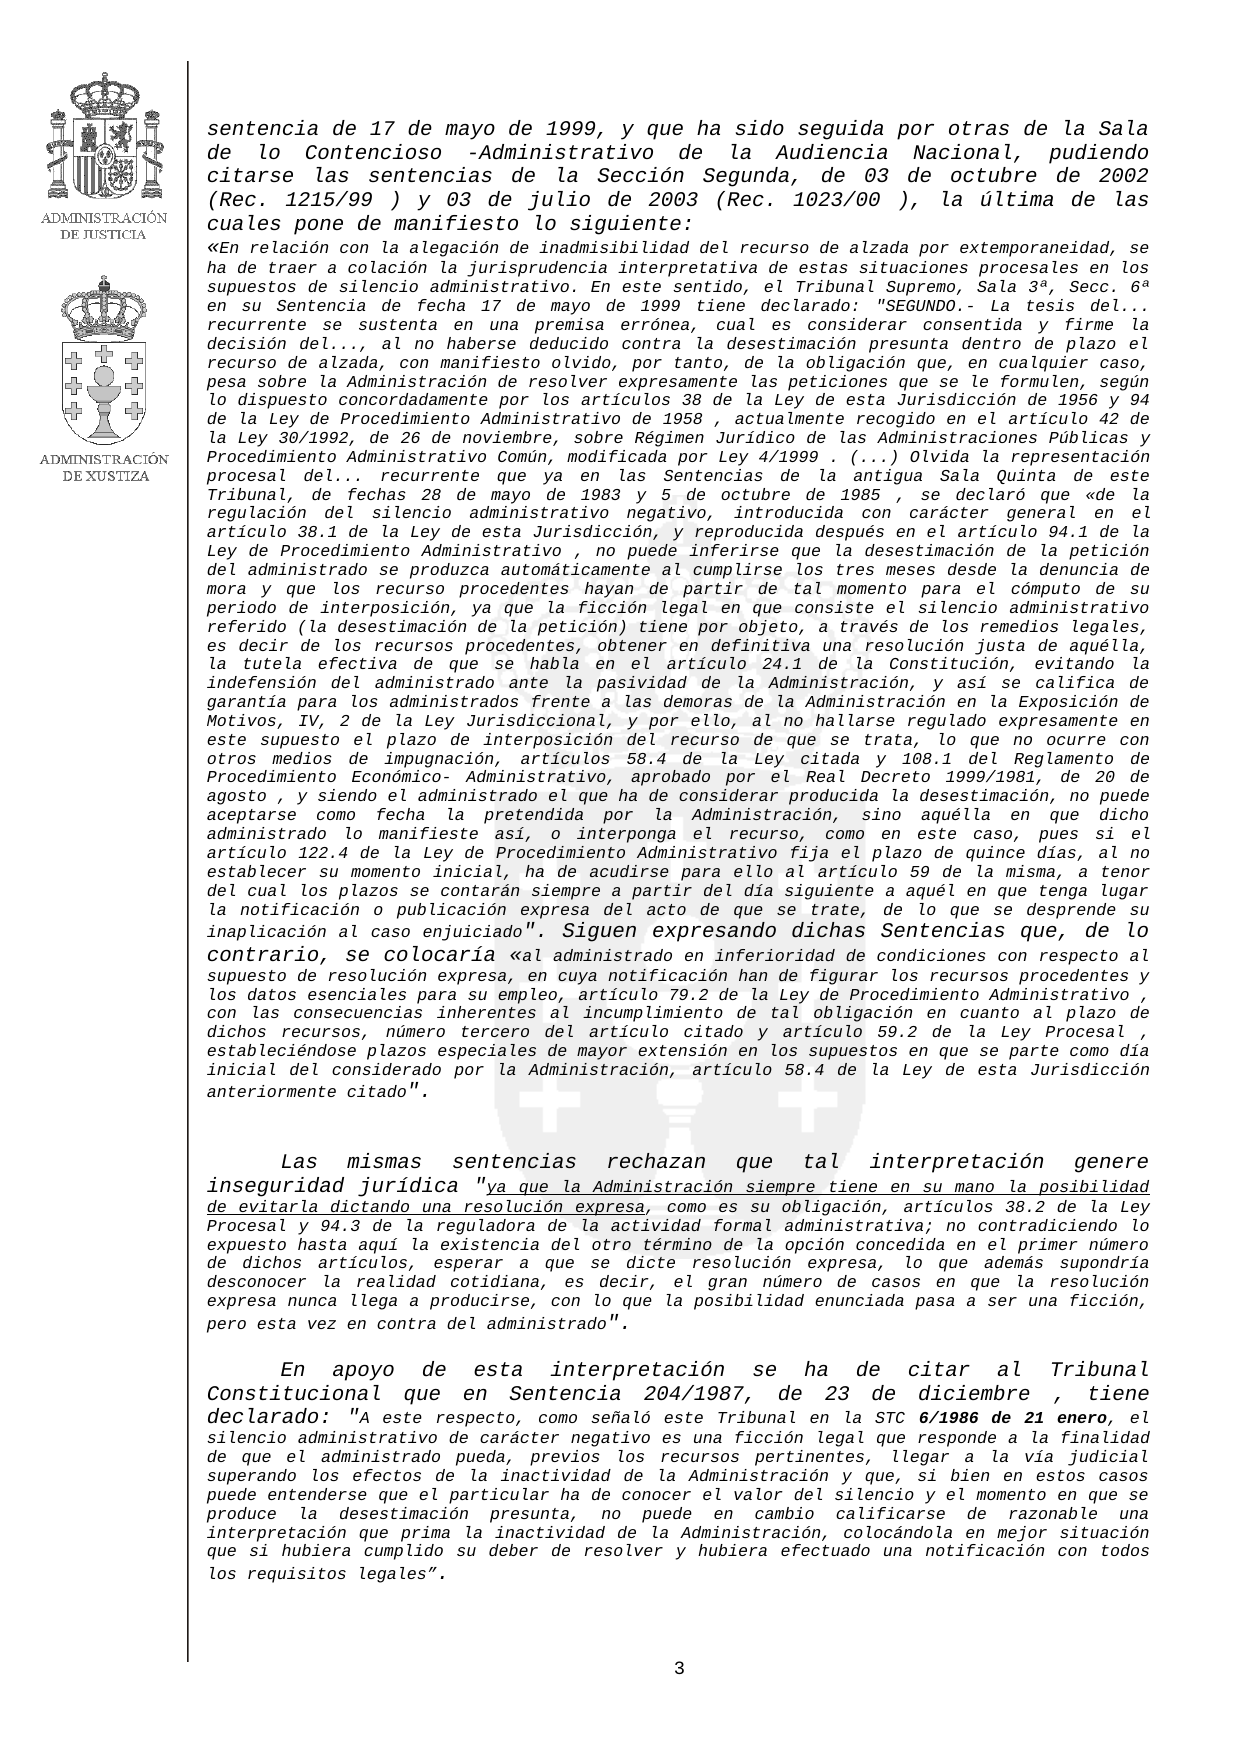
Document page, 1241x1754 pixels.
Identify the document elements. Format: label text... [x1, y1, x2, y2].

picture [487, 1195, 872, 1259]
picture [37, 37, 170, 59]
text Las mismas sentencias rechazan que tal interpretación genere inseguridad jurídica "ya que la Administración siempre tiene en su mano la posibilidad de evitarla dictando una resolución expresa, como es su obligación, artículos 38.2 de la Ley Procesal y 94.3 de la reguladora de la actividad formal administrativa; no contradiciendo lo expuesto hasta aquí la existencia del otro término de la opción concedida en el primer número de dichos artículos, esperar a que se dicte resolución expresa, lo que además supondría desconocer la realidad cotidiana, es decir, el gran número de casos en que la resolución expresa nunca llega a producirse, con lo que la posibilidad enunciada pasa a ser una ficción, pero esta vez en contra del administrado". [207, 1151, 1152, 1335]
text sentencia de 17 de mayo de 1999, y que ha sido seguida por otras de la Sala de lo Contencioso -Administrativo de la Audiencia Nacional, pudiendo citarse las sentencias de la Sección Segunda, de 03 de octubre de 2002 (Rec. 1215/99 ) y 03 de julio de 2003 (Rec. 1023/00 ), la última de las cuales pone de manifiesto lo siguiente: [207, 118, 1152, 236]
picture [37, 61, 170, 493]
picture [487, 495, 872, 1194]
text «En relación con la alegación de inadmisibilidad del recurso de alzada por extemporaneidad, se ha de traer a colación la jurisprudencia interpretativa de estas situaciones procesales en los supuestos de silencio administrativo. En este sentido, el Tribunal Supremo, Sala 3ª, Secc. 6ª en su Sentencia de fecha 17 de mayo de 1999 tiene declarado: "SEGUNDO.- La tesis del... recurrente se sustenta en una premisa errónea, cual es considerar consentida y firme la decisión del..., al no haberse deducido contra la desestimación presunta dentro de plazo el recurso de alzada, con manifiesto olvido, por tanto, de la obligación que, en cualquier caso, pesa sobre la Administración de resolver expresamente las peticiones que se le formulen, según lo dispuesto concordadamente por los artículos 38 de la Ley de esta Jurisdicción de 1956 y 94 de la Ley de Procedimiento Administrativo de 1958 , actualmente recogido en el artículo 42 de la Ley 30/1992, de 26 de noviembre, sobre Régimen Jurídico de las Administraciones Públicas y Procedimiento Administrativo Común, modificada por Ley 4/1999 . (...) Olvida la representación procesal del... recurrente que ya en las Sentencias de la antigua Sala Quinta de este Tribunal, de fechas 28 de mayo de 1983 y 5 de octubre de 1985 , se declaró que «de la regulación del silencio administrativo negativo, introducida con carácter general en el artículo 38.1 de la Ley de esta Jurisdicción, y reproducida después en el artículo 94.1 de la Ley de Procedimiento Administrativo , no puede inferirse que la desestimación de la petición del administrado se produzca automáticamente al cumplirse los tres meses desde la denuncia de mora y que los recurso procedentes hayan de partir de tal momento para el cómputo de su periodo de interposición, ya que la ficción legal en que consiste el silencio administrativo referido (la desestimación de la petición) tiene por objeto, a través de los remedios legales, es decir de los recursos procedentes, obtener en definitiva una resolución justa de aquélla, la tutela efectiva de que se habla en el artículo 24.1 de la Constitución, evitando la indefensión del administrado ante la pasividad de la Administración, y así se califica de garantía para los administrados frente a las demoras de la Administración en la Exposición de Motivos, IV, 2 de la Ley Jurisdiccional, y por ello, al no hallarse regulado expresamente en este supuesto el plazo de interposición del recurso de que se trata, lo que no ocurre con otros medios de impugnación, artículos 58.4 de la Ley citada y 108.1 del Reglamento de Procedimiento Económico- Administrativo, aprobado por el Real Decreto 1999/1981, de 20 de agosto , y siendo el administrado el que ha de considerar producida la desestimación, no puede aceptarse como fecha la pretendida por la Administración, sino aquélla en que dicho administrado lo manifieste así, o interponga el recurso, como en este caso, pues si el artículo 122.4 de la Ley de Procedimiento Administrativo fija el plazo de quince días, al no establecer su momento inicial, ha de acudirse para ello al artículo 59 de la misma, a tenor del cual los plazos se contarán siempre a partir del día siguiente a aquél en que tenga lugar la notificación o publicación expresa del acto de que se trate, de lo que se desprende su inaplicación al caso enjuiciado". Siguen expresando dichas Sentencias que, de lo contrario, se colocaría «al administrado en inferioridad de condiciones con respecto al supuesto de resolución expresa, en cuya notificación han de figurar los recursos procedentes y los datos esenciales para su empleo, artículo 79.2 de la Ley de Procedimiento Administrativo , con las consecuencias inherentes al incumplimiento de tal obligación en cuanto al plazo de dichos recursos, número tercero del artículo citado y artículo 59.2 de la Ley Procesal , estableciéndose plazos especiales de mayor extensión en los supuestos en que se parte como día inicial del considerado por la Administración, artículo 58.4 de la Ley de esta Jurisdicción anteriormente citado". [207, 236, 1152, 1104]
text En apoyo de esta interpretación se ha de citar al Tribunal Constitucional que en Sentencia 204/1987, de 23 de diciembre , tiene declarado: "A este respecto, como señaló este Tribunal en la STC 6/1986 de 21 enero, el silencio administrativo de carácter negativo es una ficción legal que responde a la finalidad de que el administrado pueda, previos los recursos pertinentes, llegar a la vía judicial superando los efectos de la inactividad de la Administración y que, si bien en estos casos puede entenderse que el particular ha de conocer el valor del silencio y el momento en que se produce la desestimación presunta, no puede en cambio calificarse de razonable una interpretación que prima la inactividad de la Administración, colocándola en mejor situación que si hubiera cumplido su deber de resolver y hubiera efectuado una notificación con todos los requisitos legales”. [207, 1359, 1152, 1586]
